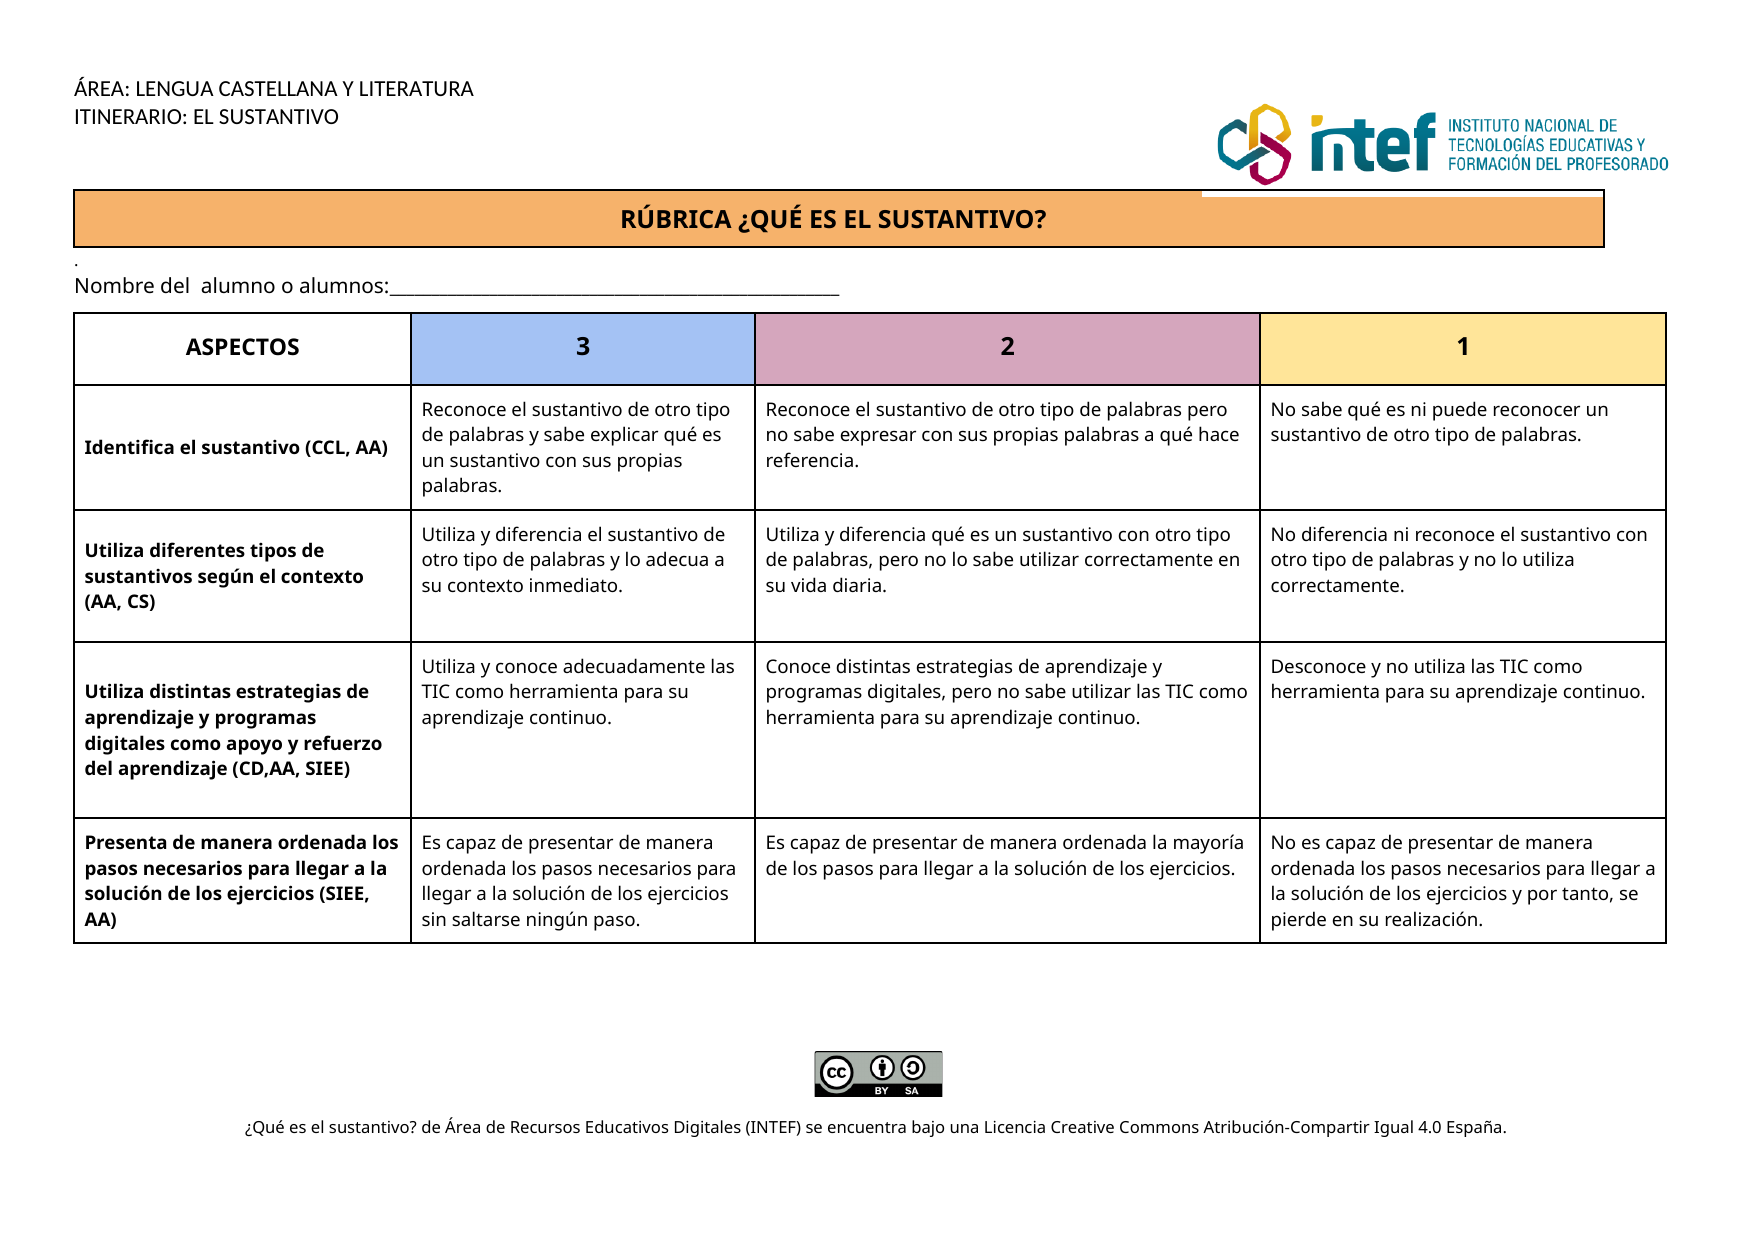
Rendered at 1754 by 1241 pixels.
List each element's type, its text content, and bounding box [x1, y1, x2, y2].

table_header ASPECTOS [75, 314, 410, 384]
table_cell Utiliza y diferencia qué es un sustantivo con otro tipo de palabras, pero no lo sabe utilizar correctamente en su vida diaria. [756, 511, 1259, 641]
table_cell Utiliza y diferencia el sustantivo de otro tipo de palabras y lo adecua a su contexto inmediato. [412, 511, 754, 641]
table_cell Es capaz de presentar de manera ordenada la mayoría de los pasos para llegar a la solución de los ejercicios. [756, 819, 1259, 942]
table_header 3 [412, 314, 754, 384]
table_cell Utiliza y conoce adecuadamente las TIC como herramienta para su aprendizaje continuo. [412, 643, 754, 817]
table_cell Desconoce y no utiliza las TIC como herramienta para su aprendizaje continuo. [1261, 643, 1665, 817]
table_cell Presenta de manera ordenada los pasos necesarios para llegar a la solución de los ejercicios (SIEE, AA) [75, 819, 410, 942]
table_cell No diferencia ni reconoce el sustantivo con otro tipo de palabras y no lo utiliza correctamente. [1261, 511, 1665, 641]
table_header 1 [1261, 314, 1665, 384]
table_cell Reconoce el sustantivo de otro tipo de palabras y sabe explicar qué es un sustantivo con sus propias palabras. [412, 386, 754, 509]
table_header 2 [756, 314, 1259, 384]
table_cell No sabe qué es ni puede reconocer un sustantivo de otro tipo de palabras. [1261, 386, 1665, 509]
table_cell No es capaz de presentar de manera ordenada los pasos necesarios para llegar a la solución de los ejercicios y por tanto, se pierde en su realización. [1261, 819, 1665, 942]
table_header RÚBRICA ¿QUÉ ES EL SUSTANTIVO? [75, 191, 1603, 246]
table_cell Conoce distintas estrategias de aprendizaje y programas digitales, pero no sabe utilizar las TIC como herramienta para su aprendizaje continuo. [756, 643, 1259, 817]
table_cell Identifica el sustantivo (CCL, AA) [75, 386, 410, 509]
table_cell Es capaz de presentar de manera ordenada los pasos necesarios para llegar a la solución de los ejercicios sin saltarse ningún paso. [412, 819, 754, 942]
text . Nombre del alumno o alumnos:______________________________________________________ [74, 248, 1683, 299]
table_cell Reconoce el sustantivo de otro tipo de palabras pero no sabe expresar con sus propias palabras a qué hace referencia. [756, 386, 1259, 509]
table_cell Utiliza distintas estrategias de aprendizaje y programas digitales como apoyo y refuerzo del aprendizaje (CD,AA, SIEE) [75, 643, 410, 817]
table_cell Utiliza diferentes tipos de sustantivos según el contexto (AA, CS) [75, 511, 410, 641]
